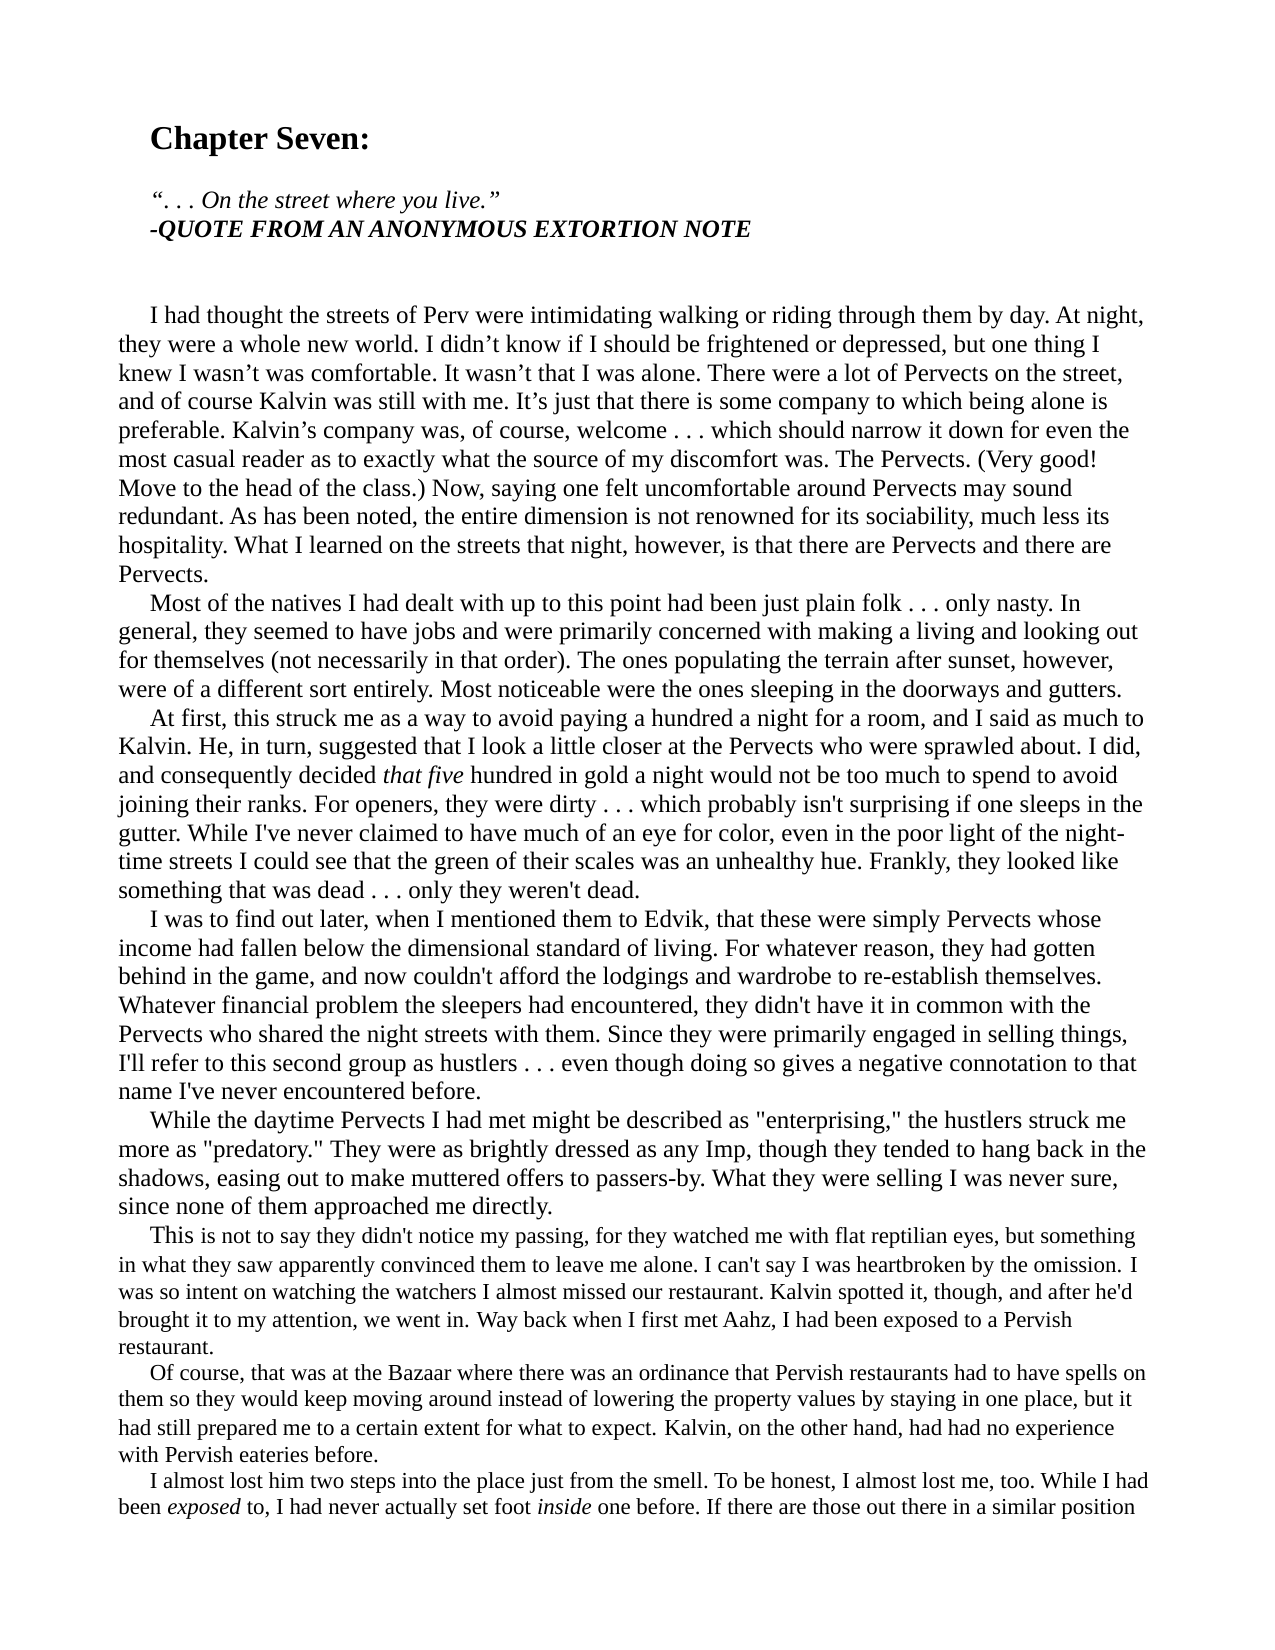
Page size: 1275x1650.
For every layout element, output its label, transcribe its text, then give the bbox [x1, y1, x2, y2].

text I almost lost him two steps into the place just from the smell. To be honest, I almost lost me, too. While I had been exposed to, I had never actually set foot inside one before. If there are those out there in a similar position [118, 1467, 1157, 1520]
text Most of the natives I had dealt with up to this point had been just plain folk . . . only nasty. In general, they seemed to have jobs and were primarily concerned with making a living and looking out for themselves (not necessarily in that order). The ones populating the terrain after sunset, however, were of a different sort entirely. Most noticeable were the ones sleeping in the doorways and gutters. [118, 588, 1157, 703]
text I had thought the streets of Perv were intimidating walking or riding through them by day. At night, they were a whole new world. I didn’t know if I should be frightened or depressed, but one thing I knew I wasn’t was comfortable. It wasn’t that I was alone. There were a lot of Pervects on the street, and of course Kalvin was still with me. It’s just that there is some company to which being alone is preferable. Kalvin’s company was, of course, welcome . . . which should narrow it down for even the most casual reader as to exactly what the source of my discomfort was. The Pervects. (Very good! Move to the head of the class.) Now, saying one felt uncomfortable around Pervects may sound redundant. As has been noted, the entire dimension is not renowned for its sociability, much less its hospitality. What I learned on the streets that night, however, is that there are Pervects and there are Pervects. [118, 300, 1157, 588]
subtitle Chapter Seven: [118, 118, 1157, 156]
text I was to find out later, when I mentioned them to Edvik, that these were simply Pervects whose income had fallen below the dimensional standard of living. For whatever reason, they had gotten behind in the game, and now couldn't afford the lodgings and wardrobe to re-establish themselves. Whatever financial problem the sleepers had encountered, they didn't have it in common with the Pervects who shared the night streets with them. Since they were primarily engaged in selling things, I'll refer to this second group as hustlers . . . even though doing so gives a negative connotation to that name I've never encountered before. [118, 904, 1157, 1105]
text -QUOTE FROM AN ANONYMOUS EXTORTION NOTE [118, 214, 1157, 243]
text Of course, that was at the Bazaar where there was an ordinance that Pervish restaurants had to have spells on them so they would keep moving around instead of lowering the property values by staying in one place, but it had still prepared me to a certain extent for what to expect. Kalvin, on the other hand, had had no experience with Pervish eateries before. [118, 1359, 1157, 1467]
text “. . . On the street where you live.” [118, 185, 1157, 214]
text This is not to say they didn't notice my passing, for they watched me with flat reptilian eyes, but something in what they saw apparently convinced them to leave me alone. I can't say I was heartbroken by the omission. I was so intent on watching the watchers I almost missed our restaurant. Kalvin spotted it, though, and after he'd brought it to my attention, we went in. Way back when I first met Aahz, I had been exposed to a Pervish restaurant. [118, 1220, 1157, 1359]
text At first, this struck me as a way to avoid paying a hundred a night for a room, and I said as much to Kalvin. He, in turn, suggested that I look a little closer at the Pervects who were sprawled about. I did, and consequently decided that five hundred in gold a night would not be too much to spend to avoid joining their ranks. For openers, they were dirty . . . which probably isn't surprising if one sleeps in the gutter. While I've never claimed to have much of an eye for color, even in the poor light of the night-time streets I could see that the green of their scales was an unhealthy hue. Frankly, they looked like something that was dead . . . only they weren't dead. [118, 703, 1157, 904]
text While the daytime Pervects I had met might be described as "enterprising," the hustlers struck me more as "predatory." They were as brightly dressed as any Imp, though they tended to hang back in the shadows, easing out to make muttered offers to passers-by. What they were selling I was never sure, since none of them approached me directly. [118, 1105, 1157, 1220]
